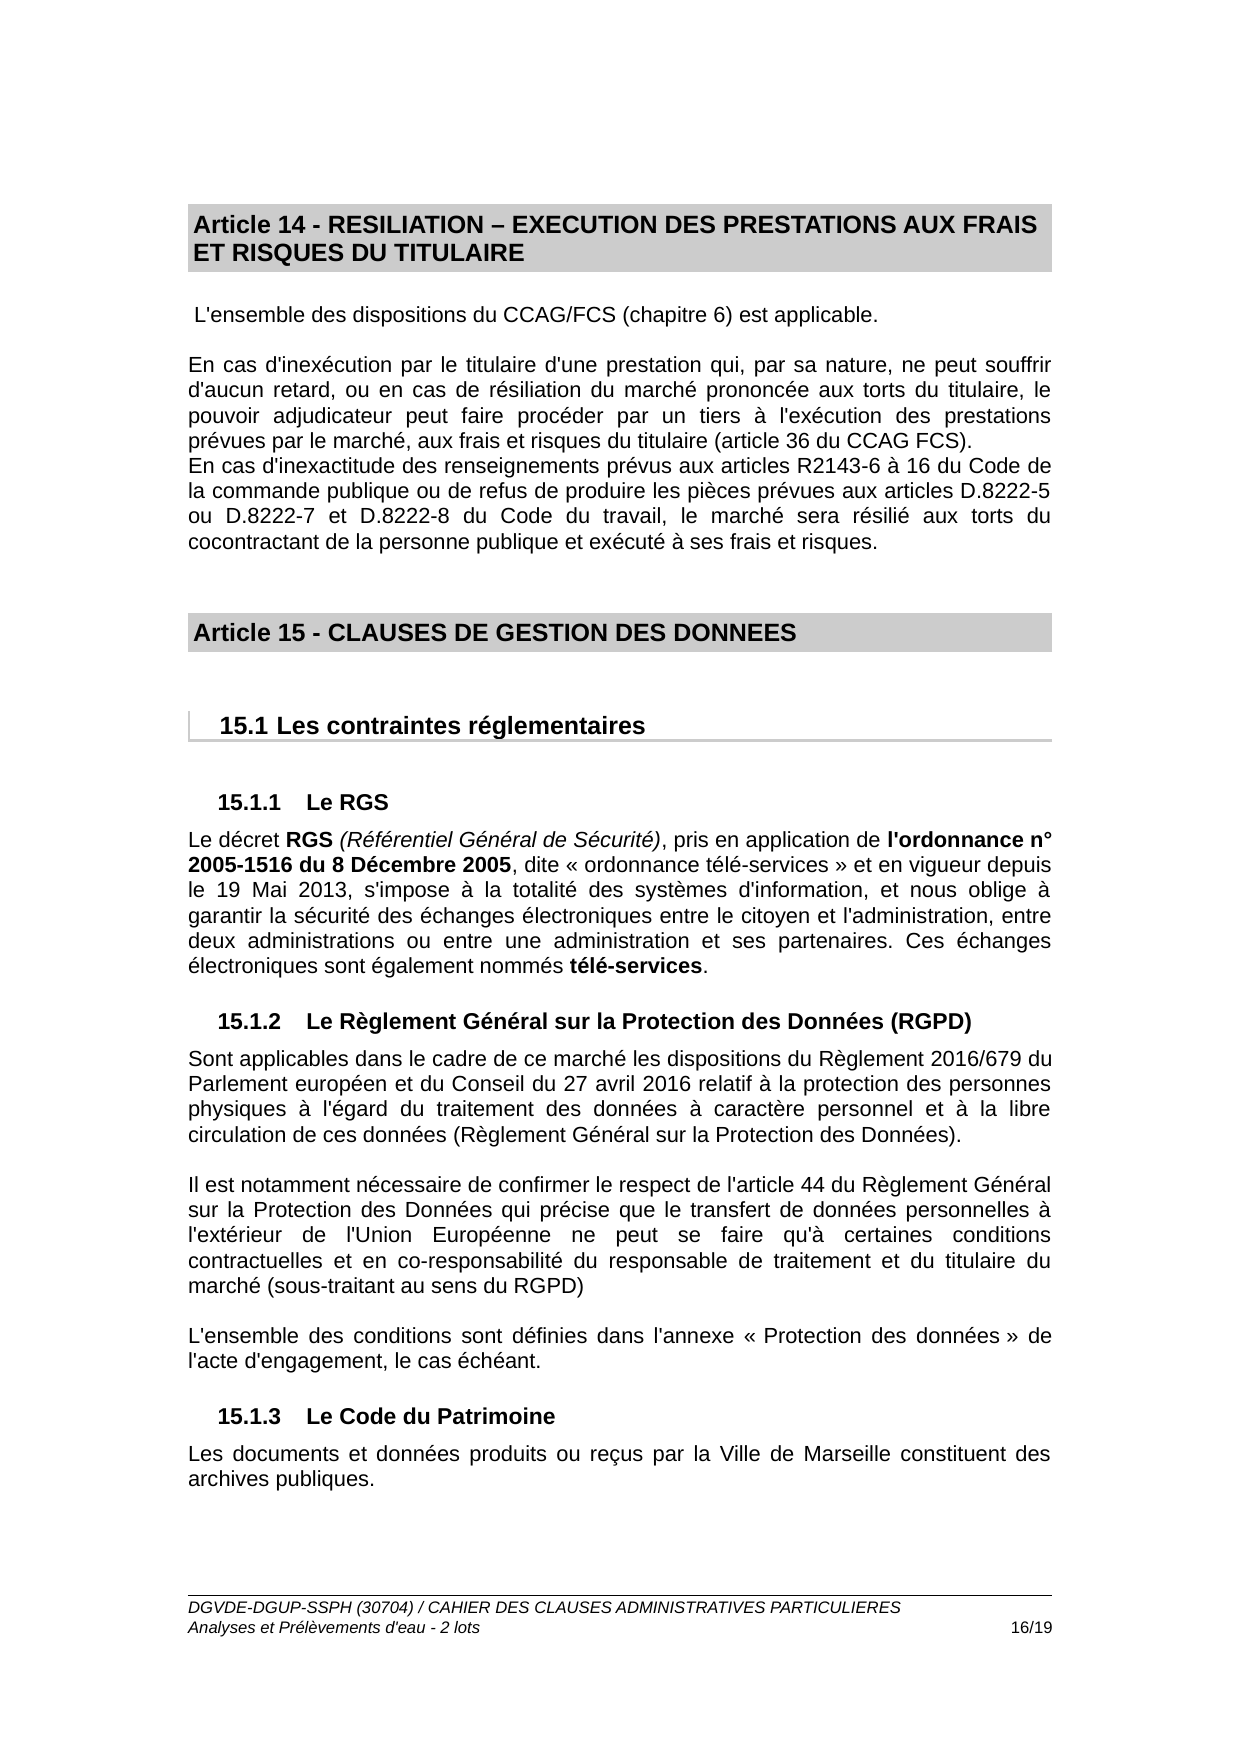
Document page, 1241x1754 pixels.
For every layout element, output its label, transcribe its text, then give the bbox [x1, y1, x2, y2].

subtitle RESILIATION – EXECUTION DES PRESTATIONS AUX FRAIS ET RISQUES DU TITULAIRE [190, 207, 1050, 270]
text Sont applicables dans le cadre de ce marché les dispositions du Règlement 2016/679 du Parlement européen et du Conseil du 27 avril 2016 relatif à la protection des personnes physiques à l'égard du traitement des données à caractère personnel et à la libre circulation de ces données (Règlement Général sur la Protection des Données). [188, 1046, 1052, 1147]
subtitle Le Règlement Général sur la Protection des Données (RGPD) [188, 1008, 1052, 1034]
subtitle Le Code du Patrimoine [188, 1403, 1052, 1429]
subtitle Les contraintes réglementaires [190, 711, 1052, 739]
text Le décret RGS (Référentiel Général de Sécurité), pris en application de l'ordonnance n° 2005-1516 du 8 Décembre 2005, dite « ordonnance télé-services » et en vigueur depuis le 19 Mai 2013, s'impose à la totalité des systèmes d'information, et nous oblige à garantir la sécurité des échanges électroniques entre le citoyen et l'administration, entre deux administrations ou entre une administration et ses partenaires. Ces échanges électroniques sont également nommés télé-services. [188, 827, 1052, 978]
text En cas d'inexécution par le titulaire d'une prestation qui, par sa nature, ne peut souffrir d'aucun retard, ou en cas de résiliation du marché prononcée aux torts du titulaire, le pouvoir adjudicateur peut faire procéder par un tiers à l'exécution des prestations prévues par le marché, aux frais et risques du titulaire (article 36 du CCAG FCS). [188, 352, 1052, 453]
text En cas d'inexactitude des renseignements prévus aux articles R2143-6 à 16 du Code de la commande publique ou de refus de produire les pièces prévues aux articles D.8222-5 ou D.8222-7 et D.8222-8 du Code du travail, le marché sera résilié aux torts du cocontractant de la personne publique et exécuté à ses frais et risques. [188, 453, 1052, 554]
subtitle Le RGS [188, 789, 1052, 815]
text L'ensemble des dispositions du CCAG/FCS (chapitre 6) est applicable. [188, 302, 1052, 327]
subtitle CLAUSES DE GESTION DES DONNEES [190, 615, 1050, 650]
text L'ensemble des conditions sont définies dans l'annexe « Protection des données » de l'acte d'engagement, le cas échéant. [188, 1323, 1052, 1373]
text Les documents et données produits ou reçus par la Ville de Marseille constituent des archives publiques. [188, 1441, 1052, 1492]
text Il est notamment nécessaire de confirmer le respect de l'article 44 du Règlement Général sur la Protection des Données qui précise que le transfert de données personnelles à l'extérieur de l'Union Européenne ne peut se faire qu'à certaines conditions contractuelles et en co-responsabilité du responsable de traitement et du titulaire du marché (sous-traitant au sens du RGPD) [188, 1172, 1052, 1298]
